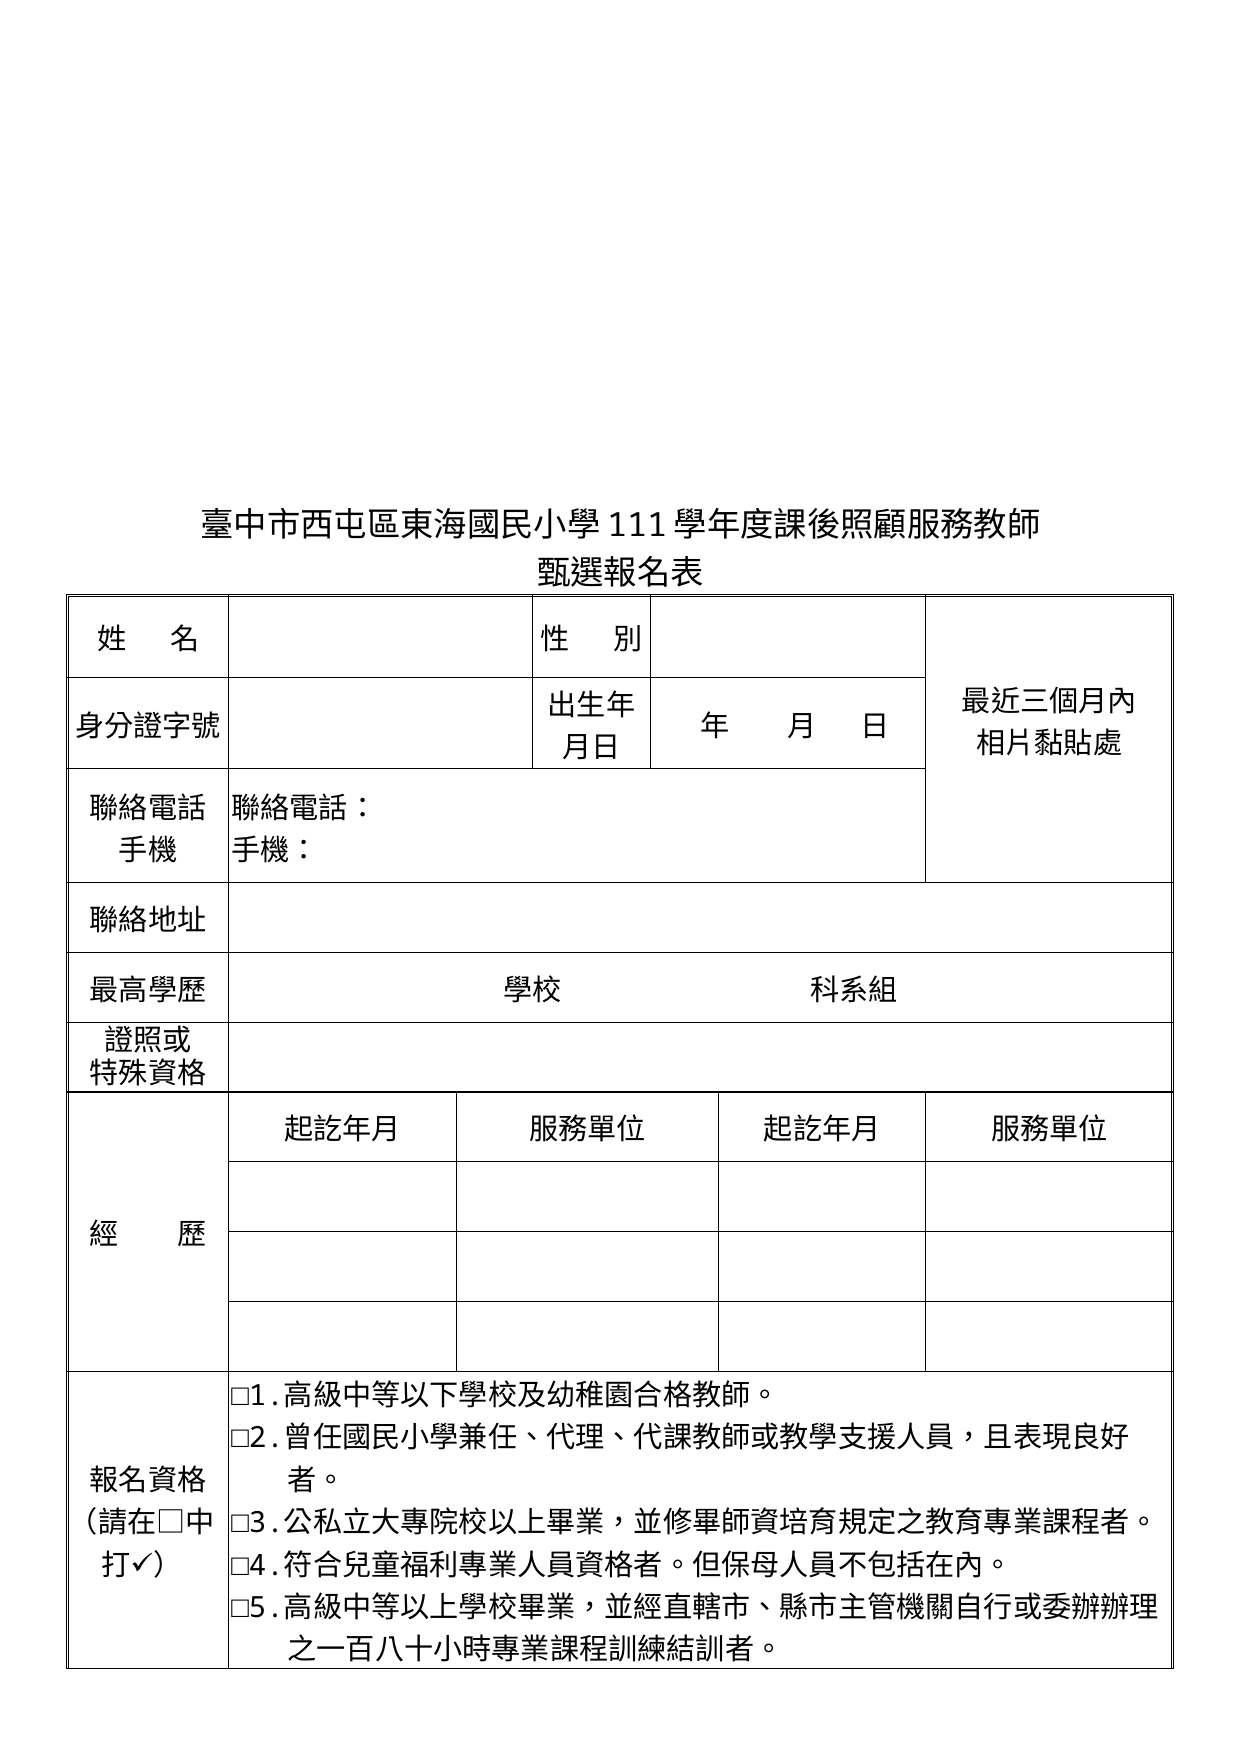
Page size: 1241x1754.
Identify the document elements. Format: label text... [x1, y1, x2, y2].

table_cell 經 歷 [69, 1093, 228, 1371]
table_cell 聯絡電話 手機 [69, 769, 228, 882]
table_header 最近三個月內 相片黏貼處 [926, 597, 1171, 882]
text 臺中市西屯區東海國民小學111學年度課後照顧服務教師 [89, 497, 1152, 546]
table_cell [926, 1232, 1171, 1301]
table_cell 服務單位 [457, 1093, 718, 1161]
table_cell □1.高級中等以下學校及幼稚園合格教師。 □2.曾任國民小學兼任、代理、代課教師或教學支援人員，且表現良好者。 □3.公私立大專院校以上畢業，並修畢師資培育規定之教育專業課程者。 □4.符合兒童福利專業人員資格者。但保母人員不包括在內。 □5.高級中等以上學校畢業，並經直轄市、縣市主管機關自行或委辦辦理之一百八十小時專業課程訓練結訓者。 [229, 1372, 1171, 1668]
table_cell [719, 1232, 925, 1301]
table_cell 年 月 日 [651, 678, 925, 768]
table_cell [719, 1162, 925, 1231]
table_cell 服務單位 [926, 1093, 1171, 1161]
table_header 性 別 [533, 597, 650, 677]
table_cell 證照或 特殊資格 [69, 1023, 228, 1091]
table_cell 學校 科系組 [229, 953, 1171, 1022]
text 甄選報名表 [89, 546, 1152, 594]
table_header 姓 名 [69, 597, 228, 677]
table_cell 出生年月日 [533, 678, 650, 768]
table_cell [457, 1162, 718, 1231]
table_header [229, 597, 532, 677]
table_cell [229, 883, 1171, 952]
table_cell 身分證字號 [69, 678, 228, 768]
table_cell 聯絡電話： 手機： [229, 769, 925, 882]
table_cell [926, 1302, 1171, 1371]
table_cell [457, 1232, 718, 1301]
table_cell 起訖年月 [719, 1093, 925, 1161]
table_cell 起訖年月 [229, 1093, 456, 1161]
table_cell [926, 1162, 1171, 1231]
table_cell 報名資格 （請在□中打） [69, 1372, 228, 1668]
table_cell [229, 678, 532, 768]
table_cell [229, 1162, 456, 1231]
table_cell [229, 1023, 1171, 1091]
table_cell [457, 1302, 718, 1371]
table_header [651, 597, 925, 677]
table_cell 最高學歷 [69, 953, 228, 1022]
table_cell [229, 1232, 456, 1301]
table_cell [229, 1302, 456, 1371]
table_cell [719, 1302, 925, 1371]
table_cell 聯絡地址 [69, 883, 228, 952]
